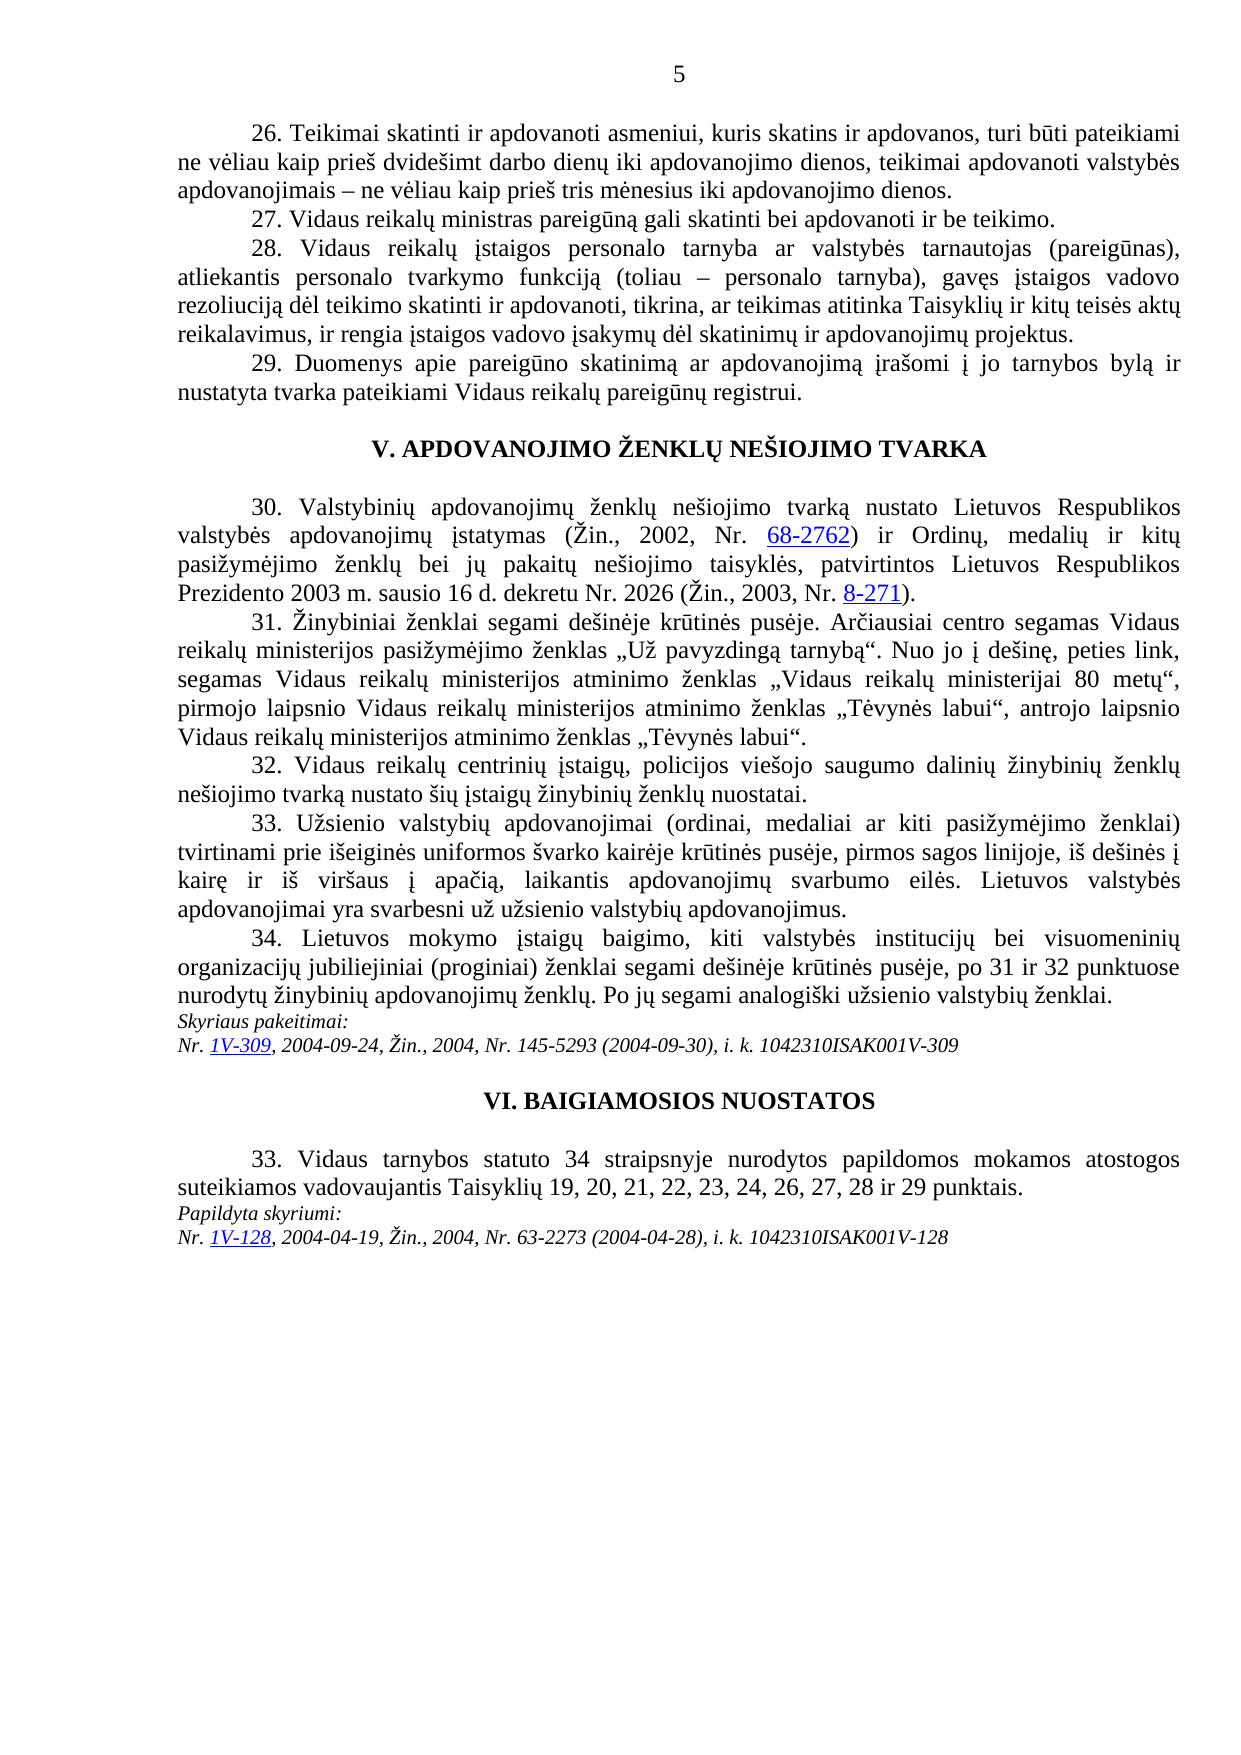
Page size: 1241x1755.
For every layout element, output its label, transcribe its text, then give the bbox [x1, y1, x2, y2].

text 30. Valstybinių apdovanojimų ženklų nešiojimo tvarką nustato Lietuvos Respublikos valstybės apdovanojimų įstatymas (Žin., 2002, Nr. 68-2762) ir Ordinų, medalių ir kitų pasižymėjimo ženklų bei jų pakaitų nešiojimo taisyklės, patvirtintos Lietuvos Respublikos Prezidento 2003 m. sausio 16 d. dekretu Nr. 2026 (Žin., 2003, Nr. 8-271). [177, 492, 1181, 607]
text Nr. 1V-309, 2004-09-24, Žin., 2004, Nr. 145-5293 (2004-09-30), i. k. 1042310ISAK001V-309 [177, 1033, 1181, 1057]
text Nr. 1V-128, 2004-04-19, Žin., 2004, Nr. 63-2273 (2004-04-28), i. k. 1042310ISAK001V-128 [177, 1225, 1181, 1249]
text 33. Užsienio valstybių apdovanojimai (ordinai, medaliai ar kiti pasižymėjimo ženklai) tvirtinami prie išeiginės uniformos švarko kairėje krūtinės pusėje, pirmos sagos linijoje, iš dešinės į kairę ir iš viršaus į apačią, laikantis apdovanojimų svarbumo eilės. Lietuvos valstybės apdovanojimai yra svarbesni už užsienio valstybių apdovanojimus. [177, 808, 1181, 923]
text 29. Duomenys apie pareigūno skatinimą ar apdovanojimą įrašomi į jo tarnybos bylą ir nustatyta tvarka pateikiami Vidaus reikalų pareigūnų registrui. [177, 348, 1181, 406]
text VI. BAIGIAMOSIOS NUOSTATOS [177, 1086, 1181, 1115]
text V. Apdovanojimo ženklų nešiojimo tvarka [177, 434, 1181, 463]
text Skyriaus pakeitimai: [177, 1009, 1181, 1033]
text 33. Vidaus tarnybos statuto 34 straipsnyje nurodytos papildomos mokamos atostogos suteikiamos vadovaujantis Taisyklių 19, 20, 21, 22, 23, 24, 26, 27, 28 ir 29 punktais. [177, 1144, 1181, 1201]
text Papildyta skyriumi: [177, 1201, 1181, 1225]
text 27. Vidaus reikalų ministras pareigūną gali skatinti bei apdovanoti ir be teikimo. [177, 204, 1181, 233]
text 26. Teikimai skatinti ir apdovanoti asmeniui, kuris skatins ir apdovanos, turi būti pateikiami ne vėliau kaip prieš dvidešimt darbo dienų iki apdovanojimo dienos, teikimai apdovanoti valstybės apdovanojimais – ne vėliau kaip prieš tris mėnesius iki apdovanojimo dienos. [177, 118, 1181, 204]
text 32. Vidaus reikalų centrinių įstaigų, policijos viešojo saugumo dalinių žinybinių ženklų nešiojimo tvarką nustato šių įstaigų žinybinių ženklų nuostatai. [177, 751, 1181, 808]
text 28. Vidaus reikalų įstaigos personalo tarnyba ar valstybės tarnautojas (pareigūnas), atliekantis personalo tvarkymo funkciją (toliau – personalo tarnyba), gavęs įstaigos vadovo rezoliuciją dėl teikimo skatinti ir apdovanoti, tikrina, ar teikimas atitinka Taisyklių ir kitų teisės aktų reikalavimus, ir rengia įstaigos vadovo įsakymų dėl skatinimų ir apdovanojimų projektus. [177, 233, 1181, 348]
text 34. Lietuvos mokymo įstaigų baigimo, kiti valstybės institucijų bei visuomeninių organizacijų jubiliejiniai (proginiai) ženklai segami dešinėje krūtinės pusėje, po 31 ir 32 punktuose nurodytų žinybinių apdovanojimų ženklų. Po jų segami analogiški užsienio valstybių ženklai. [177, 923, 1181, 1009]
text 31. Žinybiniai ženklai segami dešinėje krūtinės pusėje. Arčiausiai centro segamas Vidaus reikalų ministerijos pasižymėjimo ženklas „Už pavyzdingą tarnybą“. Nuo jo į dešinę, peties link, segamas Vidaus reikalų ministerijos atminimo ženklas „Vidaus reikalų ministerijai 80 metų“, pirmojo laipsnio Vidaus reikalų ministerijos atminimo ženklas „Tėvynės labui“, antrojo laipsnio Vidaus reikalų ministerijos atminimo ženklas „Tėvynės labui“. [177, 607, 1181, 751]
